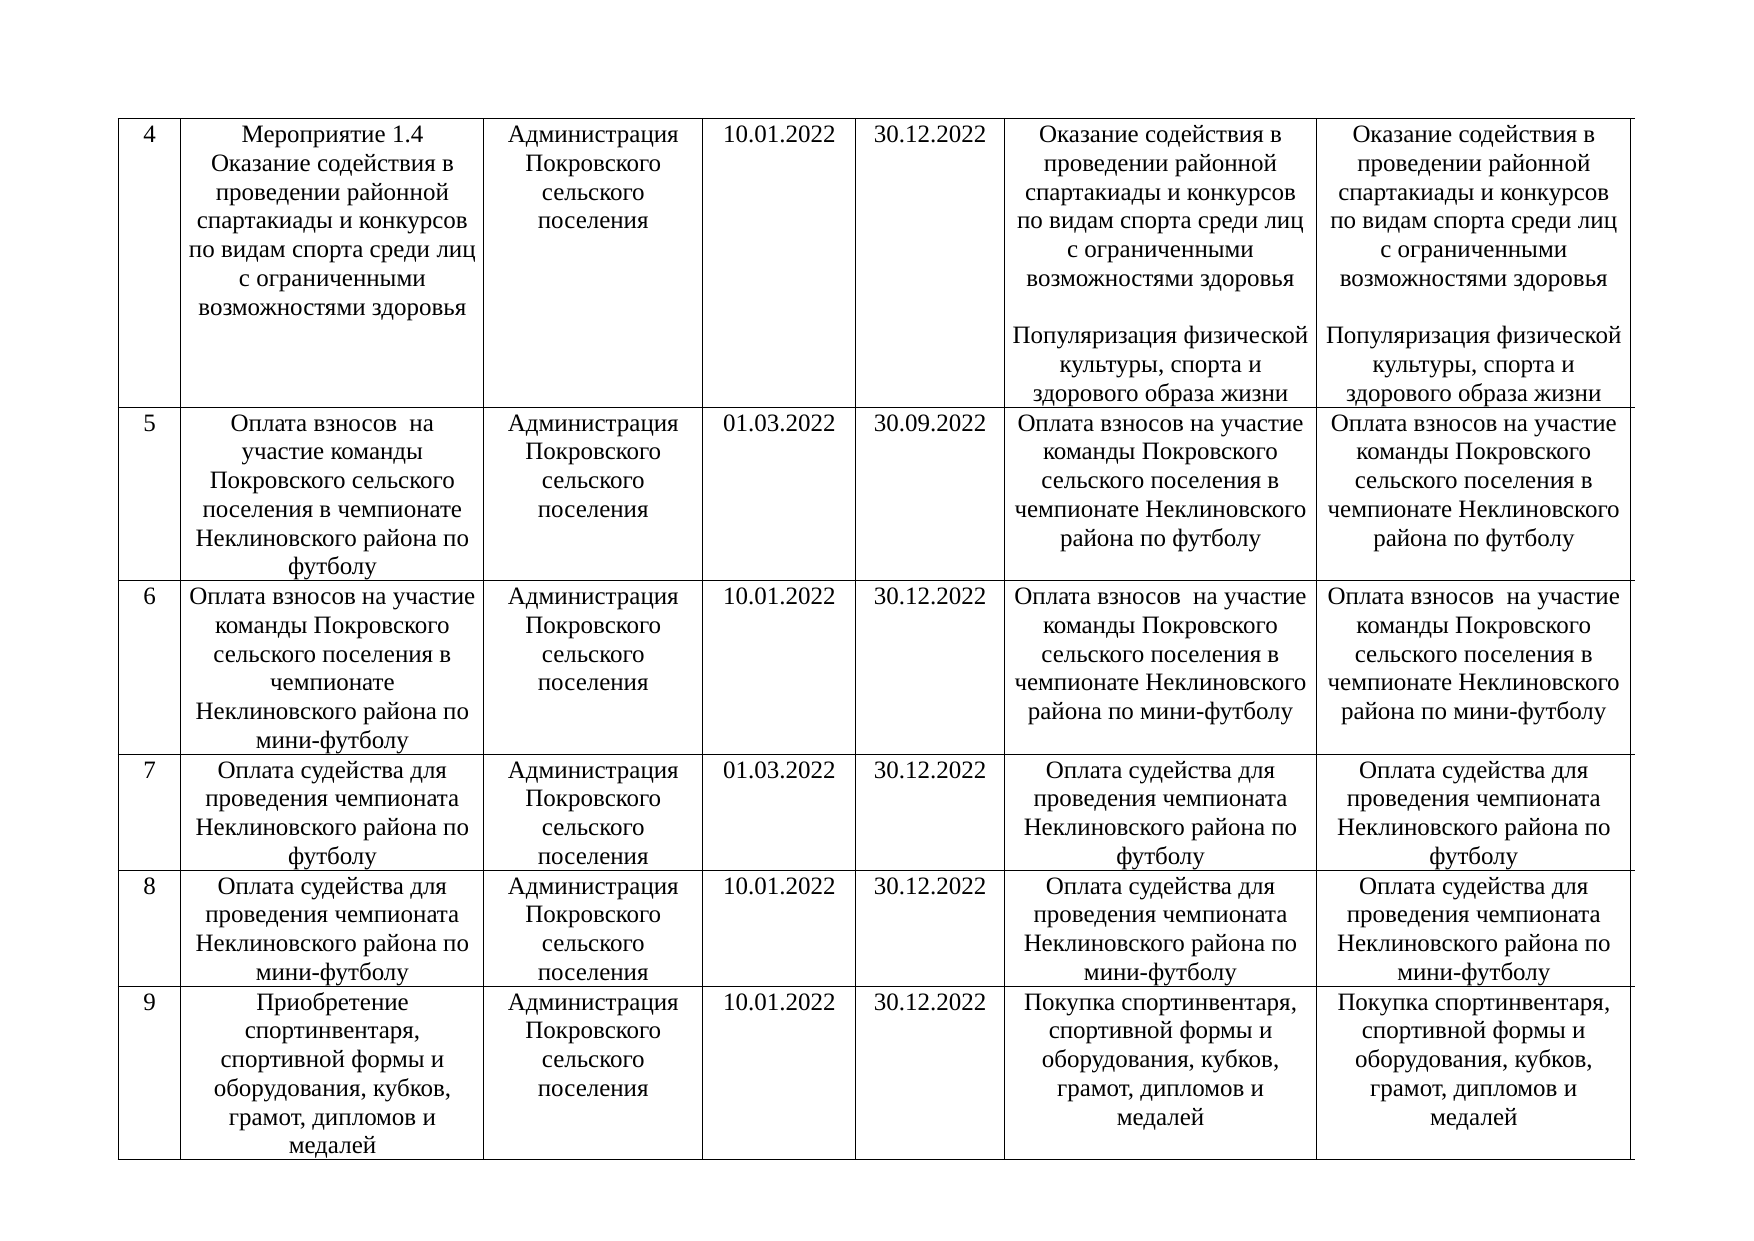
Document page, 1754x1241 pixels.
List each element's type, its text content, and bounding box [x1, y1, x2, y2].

table_cell Покупка спортинвентаря, спортивной формы и оборудования, кубков, грамот, дипломов и медалей [1005, 987, 1316, 1159]
table_cell Оплата взносов на участие команды Покровского сельского поселения в чемпионате Неклиновского района по футболу [1317, 408, 1630, 580]
table_cell [1631, 755, 1635, 870]
table_cell Оплата взносов на участие команды Покровского сельского поселения в чемпионате Неклиновского района по мини-футболу [181, 581, 483, 754]
table_cell Администрация Покровского сельского поселения [484, 581, 702, 754]
table_cell 10.01.2022 [703, 871, 855, 986]
table_cell [1631, 408, 1635, 580]
table_cell 01.03.2022 [703, 408, 855, 580]
table_cell 30.12.2022 [856, 987, 1004, 1159]
table_cell Оказание содействия в проведении районной спартакиады и конкурсов по видам спорта среди лиц с ограниченными возможностями здоровья Популяризация физической культуры, спорта и здорового образа жизни [1317, 119, 1630, 407]
table_cell Администрация Покровского сельского поселения [484, 119, 702, 407]
table_cell 10.01.2022 [703, 987, 855, 1159]
table_cell 8 [119, 871, 180, 986]
table_cell 9 [119, 987, 180, 1159]
table_cell 10.01.2022 [703, 581, 855, 754]
table_cell Мероприятие 1.4 Оказание содействия в проведении районной спартакиады и конкурсов по видам спорта среди лиц с ограниченными возможностями здоровья [181, 119, 483, 407]
table_cell [1631, 871, 1635, 986]
table_cell 10.01.2022 [703, 119, 855, 407]
table_cell 30.12.2022 [856, 755, 1004, 870]
table_cell Оплата взносов на участие команды Покровского сельского поселения в чемпионате Неклиновского района по мини-футболу [1317, 581, 1630, 754]
table_cell Оплата судейства для проведения чемпионата Неклиновского района по мини-футболу [1317, 871, 1630, 986]
table_cell Оплата судейства для проведения чемпионата Неклиновского района по футболу [1317, 755, 1630, 870]
table_cell 4 [119, 119, 180, 407]
table_cell Оплата судейства для проведения чемпионата Неклиновского района по футболу [1005, 755, 1316, 870]
table_cell 5 [119, 408, 180, 580]
table_cell [1631, 987, 1635, 1159]
table_cell 30.12.2022 [856, 119, 1004, 407]
table_cell Оплата судейства для проведения чемпионата Неклиновского района по мини-футболу [181, 871, 483, 986]
table_cell 30.12.2022 [856, 871, 1004, 986]
table_cell Оплата судейства для проведения чемпионата Неклиновского района по мини-футболу [1005, 871, 1316, 986]
table_cell 6 [119, 581, 180, 754]
table_cell Оплата взносов на участие команды Покровского сельского поселения в чемпионате Неклиновского района по мини-футболу [1005, 581, 1316, 754]
table_cell Администрация Покровского сельского поселения [484, 987, 702, 1159]
table_cell Администрация Покровского сельского поселения [484, 871, 702, 986]
table_cell Администрация Покровского сельского поселения [484, 755, 702, 870]
table_cell Приобретение спортинвентаря, спортивной формы и оборудования, кубков, грамот, дипломов и медалей [181, 987, 483, 1159]
table_cell 7 [119, 755, 180, 870]
table_cell Оплата взносов на участие команды Покровского сельского поселения в чемпионате Неклиновского района по футболу [181, 408, 483, 580]
table_cell Оказание содействия в проведении районной спартакиады и конкурсов по видам спорта среди лиц с ограниченными возможностями здоровья Популяризация физической культуры, спорта и здорового образа жизни [1005, 119, 1316, 407]
table_cell [1631, 581, 1635, 754]
table_cell 30.12.2022 [856, 581, 1004, 754]
table_cell [1631, 119, 1635, 407]
table_cell Оплата взносов на участие команды Покровского сельского поселения в чемпионате Неклиновского района по футболу [1005, 408, 1316, 580]
table_cell Покупка спортинвентаря, спортивной формы и оборудования, кубков, грамот, дипломов и медалей [1317, 987, 1630, 1159]
table_cell 30.09.2022 [856, 408, 1004, 580]
table_cell Оплата судейства для проведения чемпионата Неклиновского района по футболу [181, 755, 483, 870]
table_cell 01.03.2022 [703, 755, 855, 870]
table_cell Администрация Покровского сельского поселения [484, 408, 702, 580]
